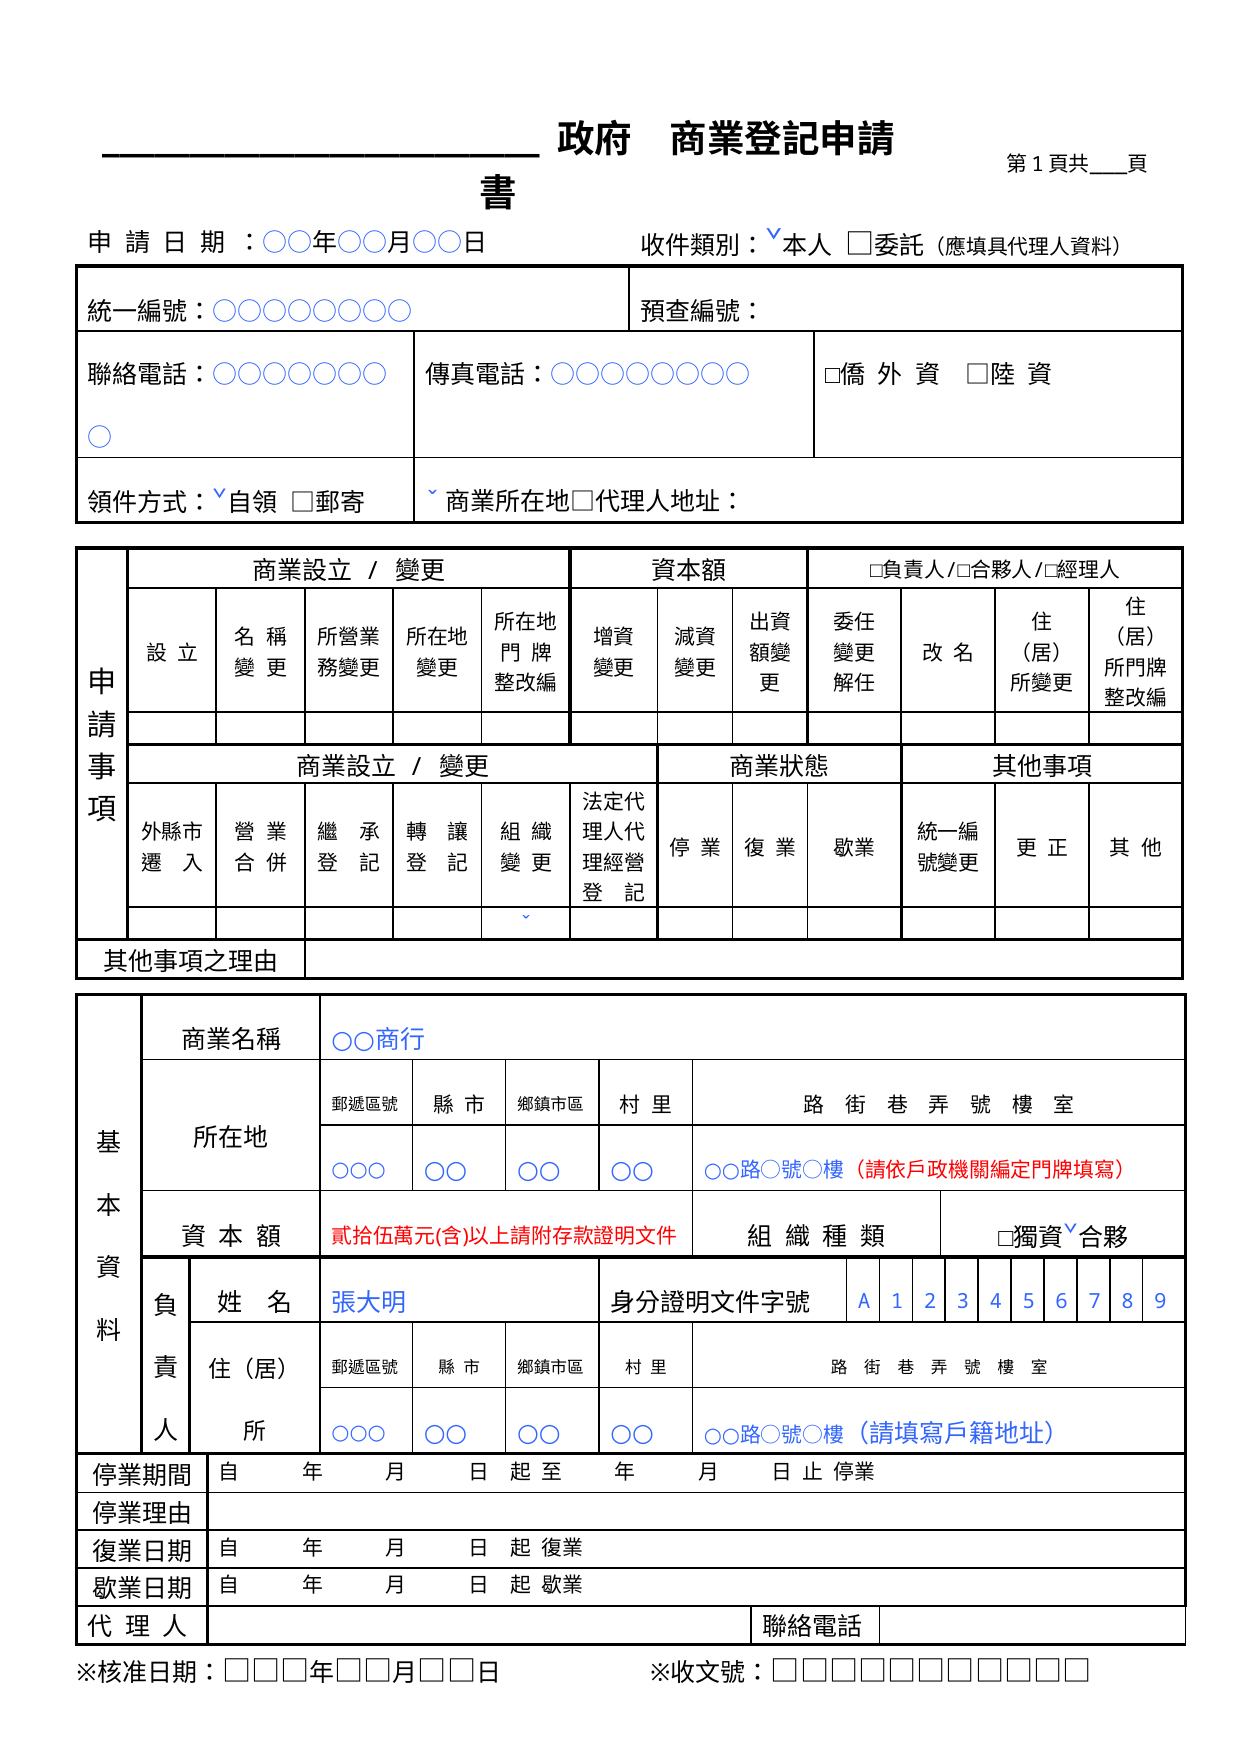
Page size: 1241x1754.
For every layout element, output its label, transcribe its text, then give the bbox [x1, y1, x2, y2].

table_cell [209, 1607, 750, 1643]
table_cell 縣 市 [413, 1323, 505, 1387]
table_cell 組 織 種 類 [693, 1191, 940, 1255]
table_cell 資 本 額 [143, 1191, 319, 1255]
table_header 商業設立 / 變更 [129, 550, 568, 587]
table_cell 設 立 [129, 589, 215, 711]
table_cell 停業理由 [78, 1493, 206, 1529]
table_cell [306, 941, 1181, 977]
table_cell [482, 713, 568, 743]
table_cell 傳真電話：○○○○○○○○ [415, 332, 813, 456]
table_cell 張大明 [321, 1259, 598, 1321]
table_cell ※核准日期：□□□年□□月□□日 [76, 1646, 639, 1692]
table_cell [658, 713, 732, 743]
table_cell ˇ [482, 908, 569, 938]
table_cell 路 街 巷 弄 號 樓 室 [693, 1323, 1184, 1387]
table_cell 法定代理人代理經營登 記 [571, 784, 656, 906]
table_cell [733, 713, 806, 743]
table_cell [880, 1607, 1185, 1643]
table_cell [394, 713, 481, 743]
table_cell [571, 908, 656, 938]
table_cell 更 正 [996, 784, 1088, 906]
table_cell 名 稱 變 更 [217, 589, 304, 711]
table_header [920, 109, 995, 217]
table_cell 7 [1078, 1259, 1109, 1321]
table_cell 轉 讓 登 記 [394, 784, 481, 906]
table_cell 住（居）所變更 [996, 589, 1088, 711]
table_cell 所在地門 牌 整改編 [482, 589, 568, 711]
table_cell 所在地變更 [394, 589, 481, 711]
table_header 申請 事項 [78, 550, 126, 938]
table_header _________________________ 政府 商業登記申請書 [76, 109, 920, 217]
table_cell 自 年 月 日 起 復業 [209, 1531, 1184, 1567]
table_header 基本資料 [78, 996, 140, 1452]
table_cell A [847, 1259, 879, 1321]
table_cell 外縣市遷 入 [129, 784, 215, 906]
table_cell [306, 713, 392, 743]
table_header 商業名稱 [143, 996, 319, 1058]
table_cell 3 [946, 1259, 977, 1321]
table_cell 代 理 人 [78, 1607, 206, 1643]
table_cell ○○ [413, 1126, 505, 1190]
table_cell [996, 908, 1088, 938]
table_cell 貳拾伍萬元(含)以上請附存款證明文件 [321, 1191, 692, 1255]
table_cell 所營業務變更 [306, 589, 392, 711]
table_cell 改 名 [902, 589, 994, 711]
table_cell 住（居）所門牌 整改編 [1090, 589, 1181, 711]
table_cell 繼 承 登 記 [306, 784, 392, 906]
table_cell 商業狀態 [659, 746, 900, 782]
table_cell [809, 713, 900, 743]
table_cell 聯絡電話：○○○○○○○○ [78, 332, 413, 456]
table_cell [306, 908, 392, 938]
table_cell 停 業 [659, 784, 732, 906]
table_cell [129, 713, 215, 743]
table_cell ※收文號：□□□□□□□□□□□ [639, 1646, 1186, 1692]
table_cell 委任 變更 解任 [809, 589, 900, 711]
table_cell [1090, 713, 1181, 743]
table_cell [903, 908, 994, 938]
table_cell 商業設立 / 變更 [129, 746, 656, 782]
table_cell 統一編號：○○○○○○○○ [78, 268, 628, 330]
table_header 第1頁共___頁 [995, 109, 1182, 217]
table_cell ○○ [506, 1388, 598, 1452]
table_cell [217, 713, 304, 743]
table_cell 住（居）所 [191, 1323, 319, 1452]
table_cell 其他事項 [903, 746, 1181, 782]
table_cell ○○路○號○樓（請依戶政機關編定門牌填寫） [693, 1126, 1184, 1190]
table_cell 歇業 [808, 784, 900, 906]
table_cell 收件類別：ˇ本人 □委託（應填具代理人資料） [629, 217, 1182, 264]
table_cell [808, 908, 900, 938]
table_cell 其 他 [1090, 784, 1181, 906]
table_cell 營 業 合 併 [217, 784, 304, 906]
table_cell 村 里 [600, 1323, 692, 1387]
table_cell [996, 713, 1088, 743]
table_cell 復業日期 [78, 1531, 206, 1567]
table_cell 5 [1012, 1259, 1043, 1321]
table_cell [129, 908, 215, 938]
table_header 資本額 [572, 550, 806, 587]
table_cell [902, 713, 994, 743]
table_cell ○○ [600, 1126, 692, 1190]
table_cell 2 [913, 1259, 944, 1321]
table_cell 身分證明文件字號 [600, 1259, 846, 1321]
table_cell 村 里 [600, 1060, 692, 1124]
table_cell ○○路○號○樓（請填寫戶籍地址） [693, 1388, 1184, 1452]
table_cell [733, 908, 807, 938]
table_cell 郵遞區號 [321, 1323, 412, 1387]
table_cell [572, 713, 657, 743]
table_cell [1090, 908, 1181, 938]
table_cell ○○ [600, 1388, 692, 1452]
table_cell 增資 變更 [572, 589, 657, 711]
table_cell 負 責 人 [143, 1259, 188, 1452]
table_cell 1 [880, 1259, 912, 1321]
table_cell 停業期間 [78, 1455, 206, 1492]
table_cell [659, 908, 732, 938]
table_header □負責人/□合夥人/□經理人 [809, 550, 1181, 587]
table_cell ○○ [413, 1388, 505, 1452]
table_cell 4 [979, 1259, 1010, 1321]
table_cell 姓 名 [191, 1259, 319, 1321]
table_cell 路 街 巷 弄 號 樓 室 [693, 1060, 1184, 1124]
table_cell □獨資ˇ合夥 [941, 1191, 1184, 1255]
table_cell 預查編號： [630, 268, 1181, 330]
table_cell [394, 908, 481, 938]
table_cell ○○ [506, 1126, 598, 1190]
table_cell 復 業 [733, 784, 807, 906]
table_cell 郵遞區號 [321, 1060, 412, 1124]
table_cell □僑 外 資 □陸 資 [815, 332, 1181, 456]
table_cell 縣 市 [413, 1060, 505, 1124]
table_cell 其他事項之理由 [78, 941, 304, 977]
table_cell 自 年 月 日 起 歇業 [209, 1569, 1184, 1605]
table_cell [217, 908, 304, 938]
table_cell 歇業日期 [78, 1569, 206, 1605]
table_cell 申 請 日 期 ：○○年○○月○○日 [76, 217, 629, 264]
table_cell ○○○ [321, 1126, 412, 1190]
table_header ○○商行 [321, 996, 1184, 1058]
table_cell 自 年 月 日 起 至 年 月 日 止 停業 [209, 1455, 1184, 1492]
table_cell 聯絡電話 [752, 1607, 879, 1643]
table_cell 出資額變 更 [733, 589, 806, 711]
table_cell 鄉鎮市區 [506, 1060, 598, 1124]
table_cell 領件方式：ˇ自領 □郵寄 [78, 458, 413, 521]
table_cell 所在地 [143, 1060, 319, 1190]
table_cell 減資 變更 [658, 589, 732, 711]
table_cell 組 織 變 更 [482, 784, 569, 906]
table_cell ○○○ [321, 1388, 412, 1452]
table_cell [209, 1493, 1184, 1529]
table_cell 8 [1111, 1259, 1142, 1321]
table_cell ˇ商業所在地□代理人地址： [415, 458, 1181, 521]
table_cell 6 [1045, 1259, 1076, 1321]
table_cell 9 [1143, 1259, 1184, 1321]
table_cell 鄉鎮市區 [506, 1323, 598, 1387]
table_cell 統一編號變更 [903, 784, 994, 906]
